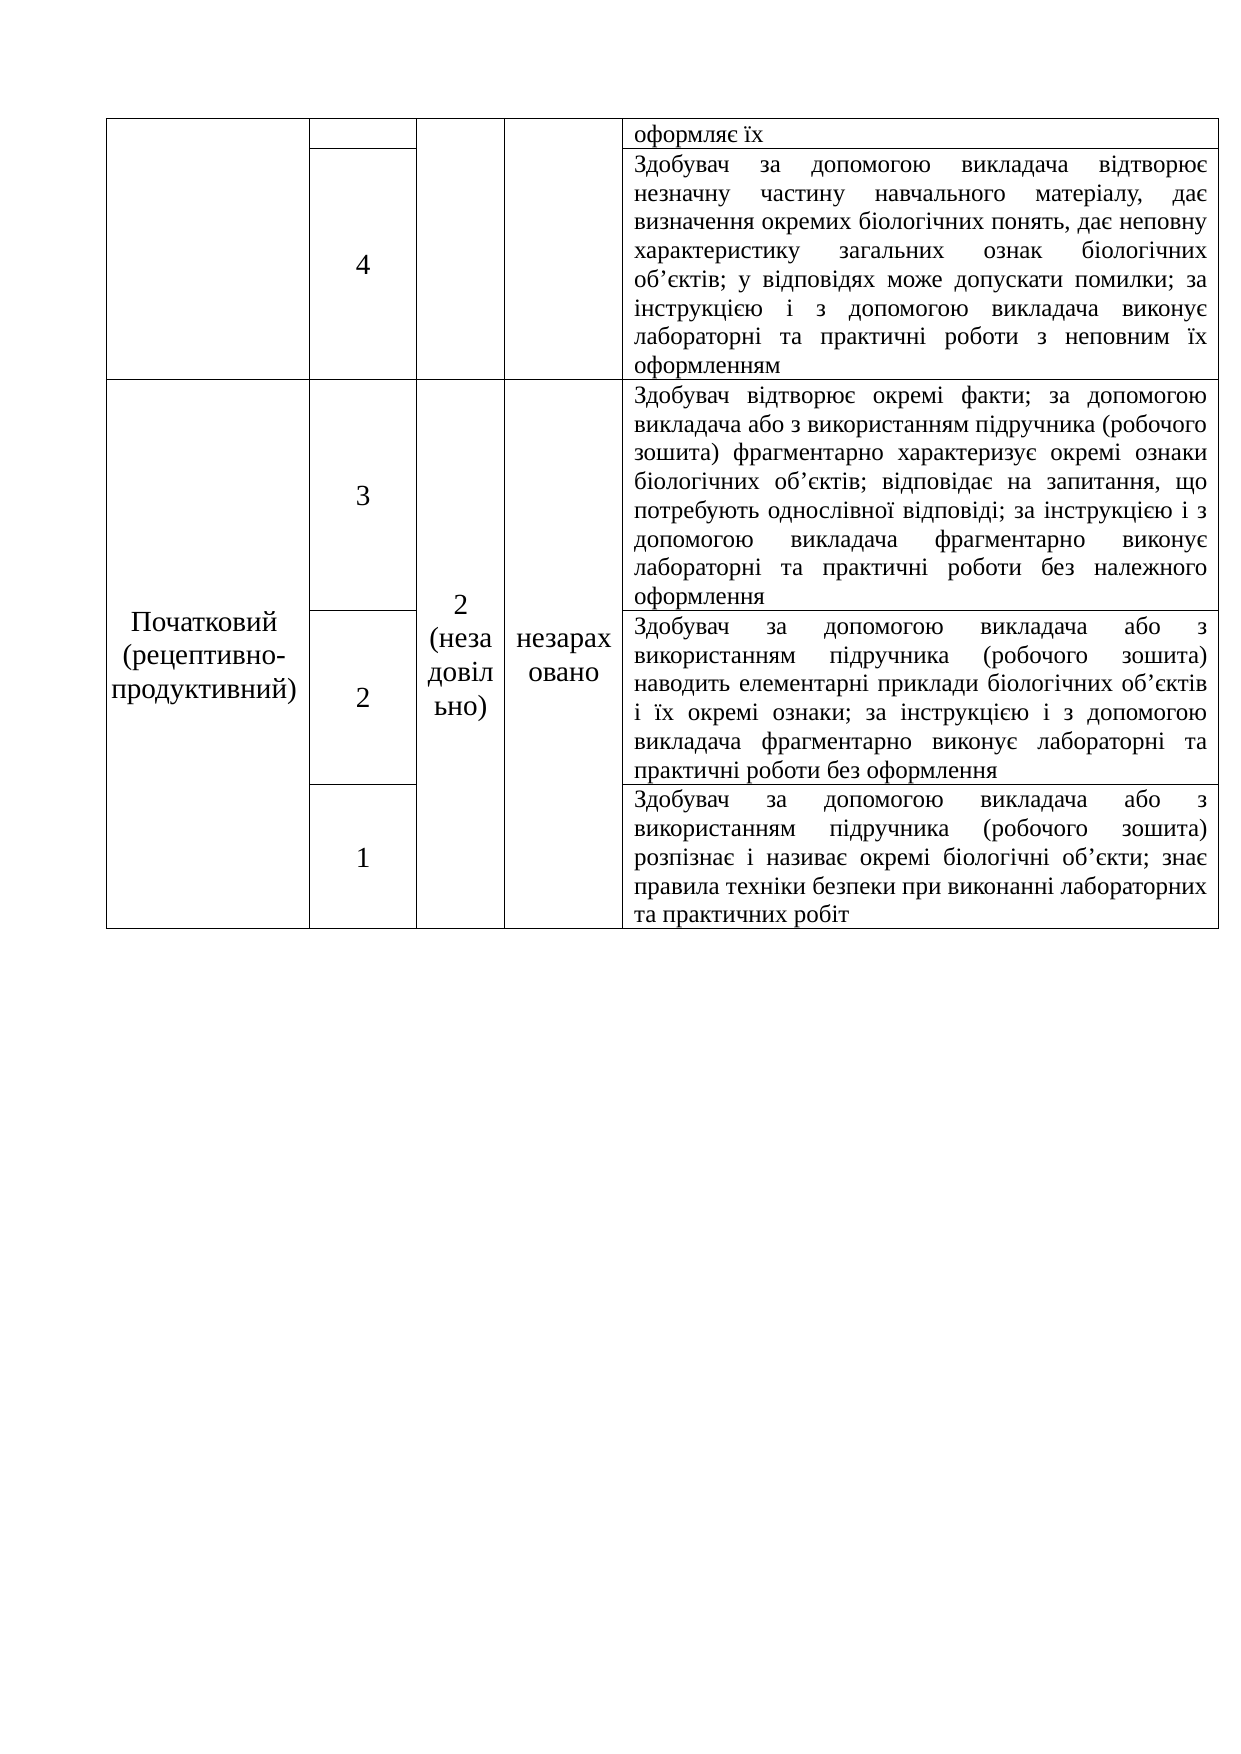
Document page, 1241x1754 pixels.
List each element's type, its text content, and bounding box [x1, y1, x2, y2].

table_cell 2 [310, 611, 416, 783]
table_cell оформляє їх [623, 119, 1218, 148]
table_cell [310, 119, 416, 148]
table_cell [107, 119, 309, 379]
table_cell 1 [310, 785, 416, 928]
table_cell Початковий (рецептивно-продуктивний) [107, 380, 309, 928]
table_cell [505, 119, 622, 379]
table_cell Здобувач відтворює окремі факти; за допомогою викладача або з використанням підручника (робочого зошита) фрагментарно характеризує окремі ознаки біологічних об’єктів; відповідає на запитання, що потребують однослівної відповіді; за інструкцією і з допомогою викладача фрагментарно виконує лабораторні та практичні роботи без належного оформлення [623, 380, 1218, 610]
table_cell 3 [310, 380, 416, 610]
table_cell Здобувач за допомогою викладача відтворює незначну частину навчального матеріалу, дає визначення окремих біологічних понять, дає неповну характеристику загальних ознак біологічних об’єктів; у відповідях може допускати помилки; за інструкцією і з допомогою викладача виконує лабораторні та практичні роботи з неповним їх оформленням [623, 149, 1218, 379]
table_cell 3 (задовільно) [417, 119, 504, 379]
table_cell Здобувач за допомогою викладача або з використанням підручника (робочого зошита) наводить елементарні приклади біологічних об’єктів і їх окремі ознаки; за інструкцією і з допомогою викладача фрагментарно виконує лабораторні та практичні роботи без оформлення [623, 611, 1218, 783]
table_cell 2 (незадовільно) [417, 380, 504, 928]
table_cell незараховано [505, 380, 622, 928]
table_cell 4 [310, 149, 416, 379]
table_cell Здобувач за допомогою викладача або з використанням підручника (робочого зошита) розпізнає і називає окремі біологічні об’єкти; знає правила техніки безпеки при виконанні лабораторних та практичних робіт [623, 785, 1218, 928]
